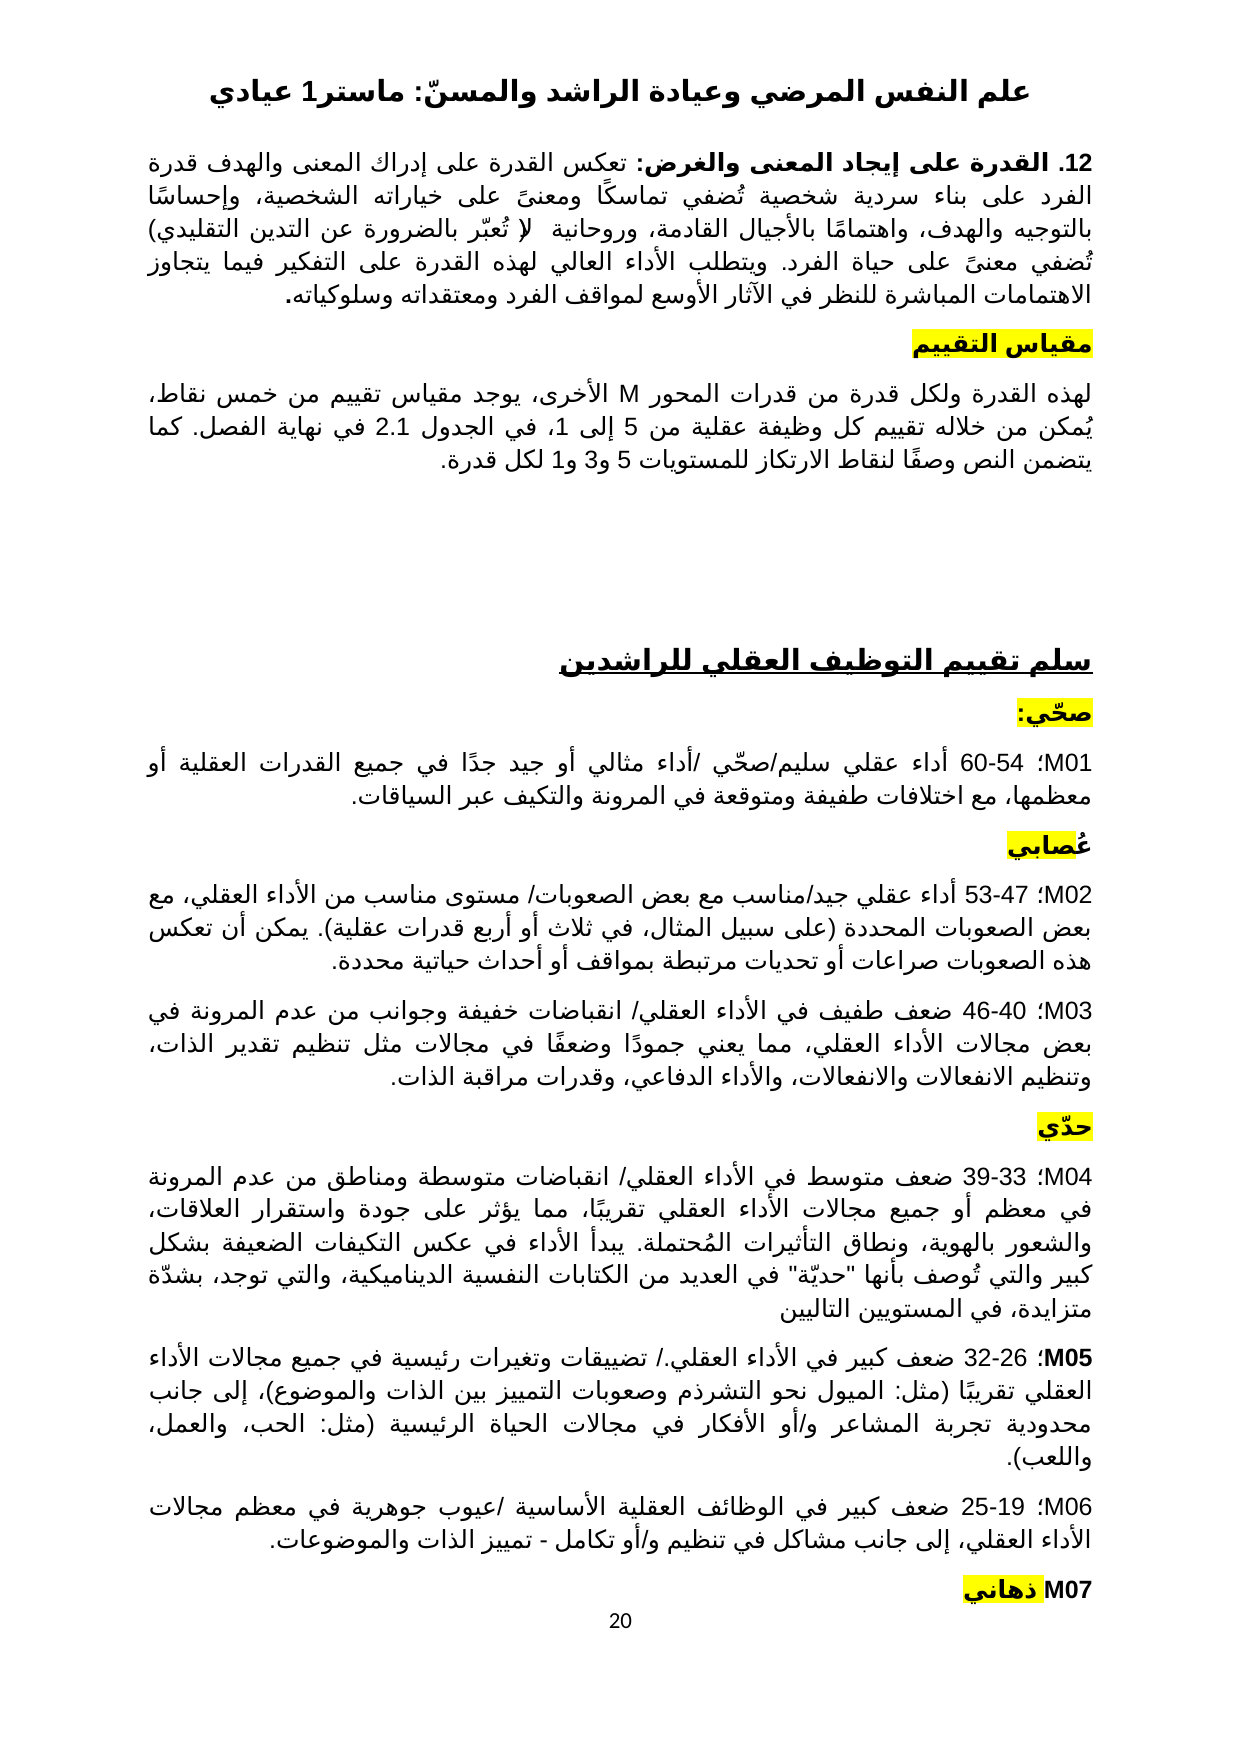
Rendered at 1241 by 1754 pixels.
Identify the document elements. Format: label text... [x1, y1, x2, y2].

text M02؛ 47-53 أداء عقلي جيد/مناسب مع بعض الصعوبات/ مستوى مناسب من الأداء العقلي، مع بعض الصعوبات المحددة (على سبيل المثال، في ثلاث أو أربع قدرات عقلية). يمكن أن تعكس هذه الصعوبات صراعات أو تحديات مرتبطة بمواقف أو أحداث حياتية محددة. [148, 880, 1093, 975]
text 12. القدرة على إيجاد المعنى والغرض: تعكس القدرة على إدراك المعنى والهدف قدرة الفرد على بناء سردية شخصية تُضفي تماسكًا ومعنىً على خياراته الشخصية، وإحساسًا بالتوجيه والهدف، واهتمامًا بالأجيال القادمة، وروحانية (لا تُعبّر بالضرورة عن التدين التقليدي) تُضفي معنىً على حياة الفرد. ويتطلب الأداء العالي لهذه القدرة على التفكير فيما يتجاوز الاهتمامات المباشرة للنظر في الآثار الأوسع لمواقف الفرد ومعتقداته وسلوكياته. [148, 148, 1093, 308]
text سلم تقييم التوظيف العقلي للراشدين [148, 643, 1093, 677]
text M01؛ 54-60 أداء عقلي سليم/صحّي /أداء مثالي أو جيد جدًا في جميع القدرات العقلية أو معظمها، مع اختلافات طفيفة ومتوقعة في المرونة والتكيف عبر السياقات. [148, 748, 1093, 810]
text صحّي: [148, 698, 1093, 727]
text عُصابي [148, 831, 1093, 859]
text M06؛ 19-25 ضعف كبير في الوظائف العقلية الأساسية /عيوب جوهرية في معظم مجالات الأداء العقلي، إلى جانب مشاكل في تنظيم و/أو تكامل - تمييز الذات والموضوعات. [148, 1492, 1093, 1554]
text حدّي [148, 1112, 1093, 1141]
text لهذه القدرة ولكل قدرة من قدرات المحور M الأخرى، يوجد مقياس تقييم من خمس نقاط، يُمكن من خلاله تقييم كل وظيفة عقلية من 5 إلى 1، في الجدول 2.1 في نهاية الفصل. كما يتضمن النص وصفًا لنقاط الارتكاز للمستويات 5 و3 و1 لكل قدرة. [148, 379, 1093, 474]
text M07 ذهاني [148, 1575, 1093, 1603]
text M05؛ 26-32 ضعف كبير في الأداء العقلي./ تضييقات وتغيرات رئيسية في جميع مجالات الأداء العقلي تقريبًا (مثل: الميول نحو التشرذم وصعوبات التمييز بين الذات والموضوع)، إلى جانب محدودية تجربة المشاعر و/أو الأفكار في مجالات الحياة الرئيسية (مثل: الحب، والعمل، واللعب). [148, 1343, 1093, 1471]
text مقياس التقييم [148, 329, 1093, 358]
text M04؛ 33-39 ضعف متوسط ​​في الأداء العقلي/ انقباضات متوسطة ومناطق من عدم المرونة في معظم أو جميع مجالات الأداء العقلي تقريبًا، مما يؤثر على جودة واستقرار العلاقات، والشعور بالهوية، ونطاق التأثيرات المُحتملة. يبدأ الأداء في عكس التكيفات الضعيفة بشكل كبير والتي تُوصف بأنها "حديّة" في العديد من الكتابات النفسية الديناميكية، والتي توجد، بشدّة متزايدة، في المستويين التاليين [148, 1161, 1093, 1322]
text M03؛ 40-46 ضعف طفيف في الأداء العقلي/ انقباضات خفيفة وجوانب من عدم المرونة في بعض مجالات الأداء العقلي، مما يعني جمودًا وضعفًا في مجالات مثل تنظيم تقدير الذات، وتنظيم الانفعالات والانفعالات، والأداء الدفاعي، وقدرات مراقبة الذات. [148, 996, 1093, 1091]
